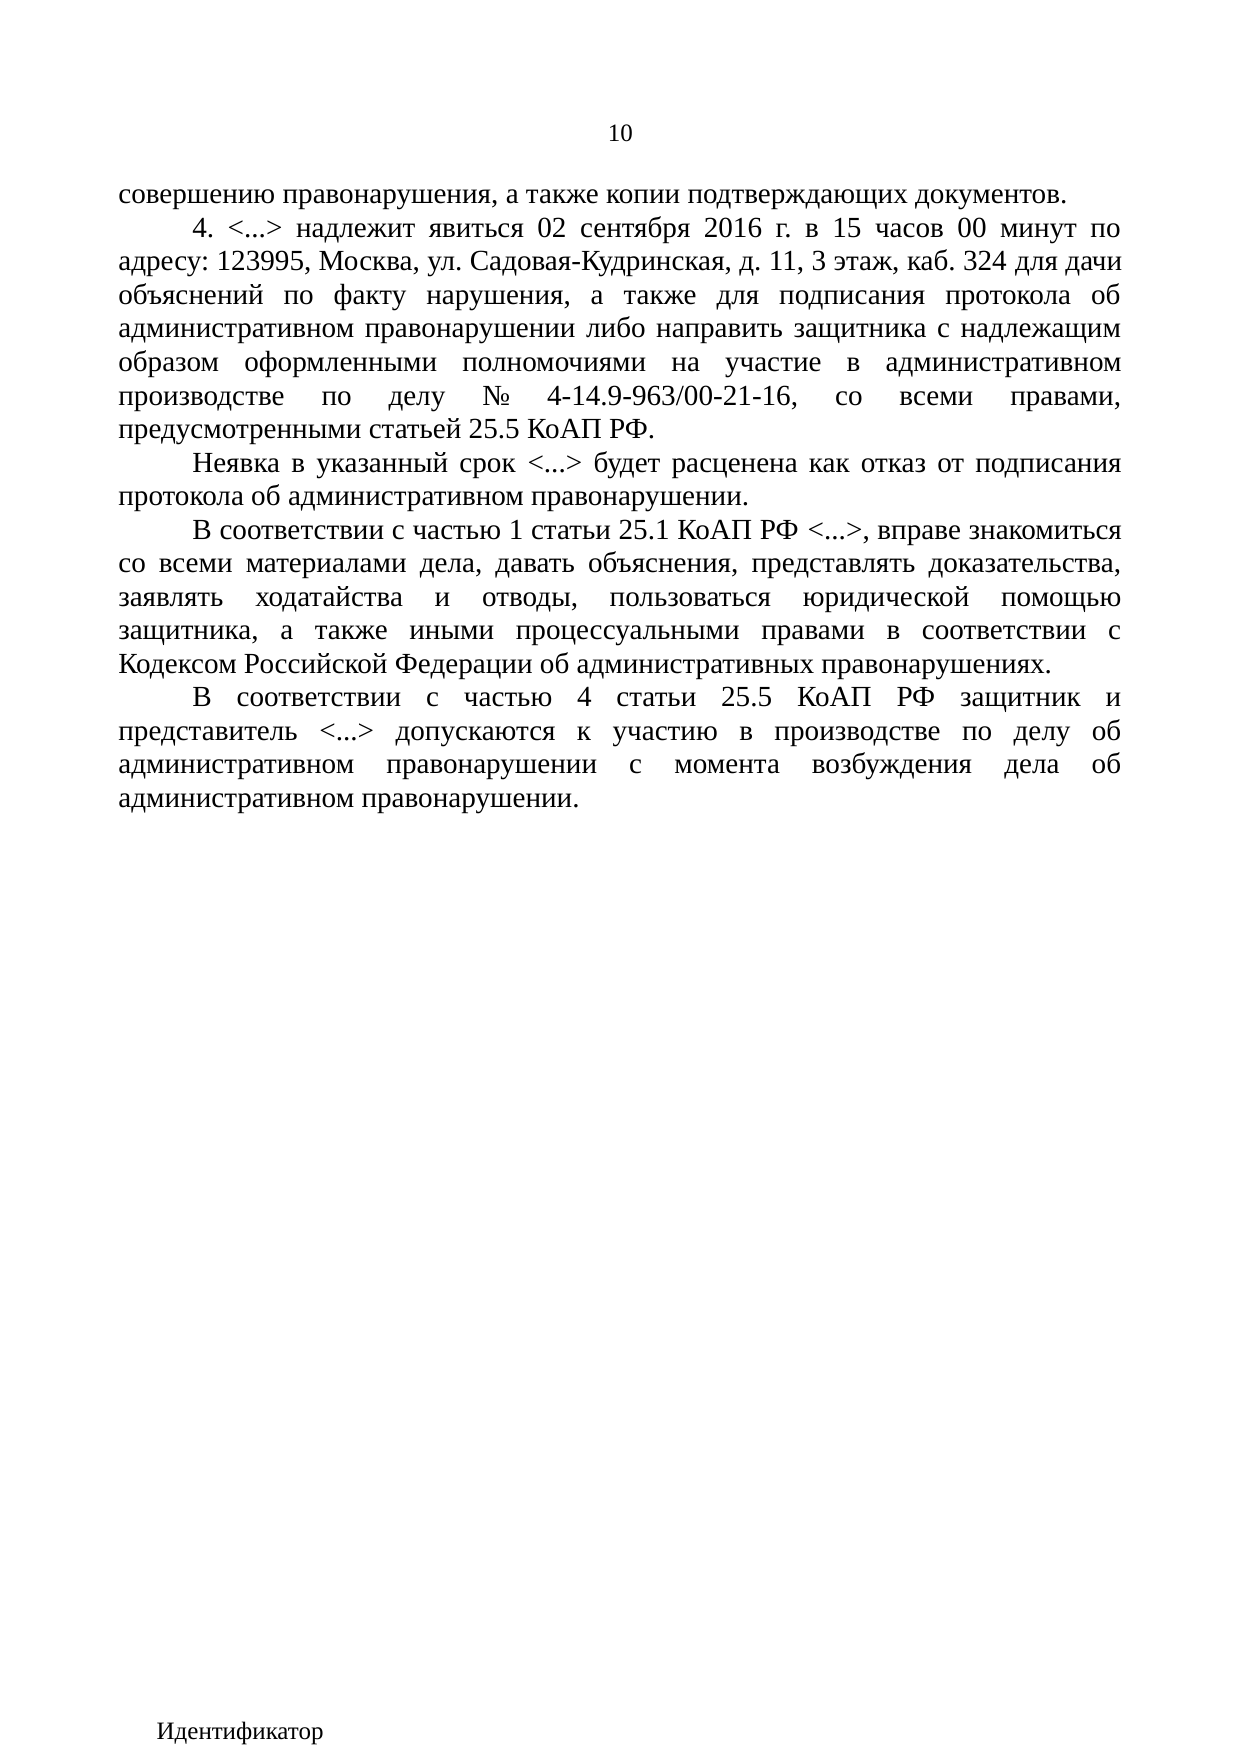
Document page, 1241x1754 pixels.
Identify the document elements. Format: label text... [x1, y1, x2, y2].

text 4. <...> надлежит явиться 02 сентября 2016 г. в 15 часов 00 минут по адресу: 123995, Москва, ул. Садовая-Кудринская, д. 11, 3 этаж, каб. 324 для дачи объяснений по факту нарушения, а также для подписания протокола об административном правонарушении либо направить защитника с надлежащим образом оформленными полномочиями на участие в административном производстве по делу № 4-14.9-963/00-21-16, со всеми правами, предусмотренными статьей 25.5 КоАП РФ. [118, 210, 1122, 445]
list совершению правонарушения, а также копии подтверждающих документов. [118, 176, 1122, 210]
text Неявка в указанный срок <...> будет расценена как отказ от подписания протокола об административном правонарушении. [118, 445, 1122, 512]
text В соответствии с частью 1 статьи 25.1 КоАП РФ <...>, вправе знакомиться со всеми материалами дела, давать объяснения, представлять доказательства, заявлять ходатайства и отводы, пользоваться юридической помощью защитника, а также иными процессуальными правами в соответствии с Кодексом Российской Федерации об административных правонарушениях. [118, 512, 1122, 679]
text В соответствии с частью 4 статьи 25.5 КоАП РФ защитник и представитель <...> допускаются к участию в производстве по делу об административном правонарушении с момента возбуждения дела об административном правонарушении. [118, 679, 1122, 814]
